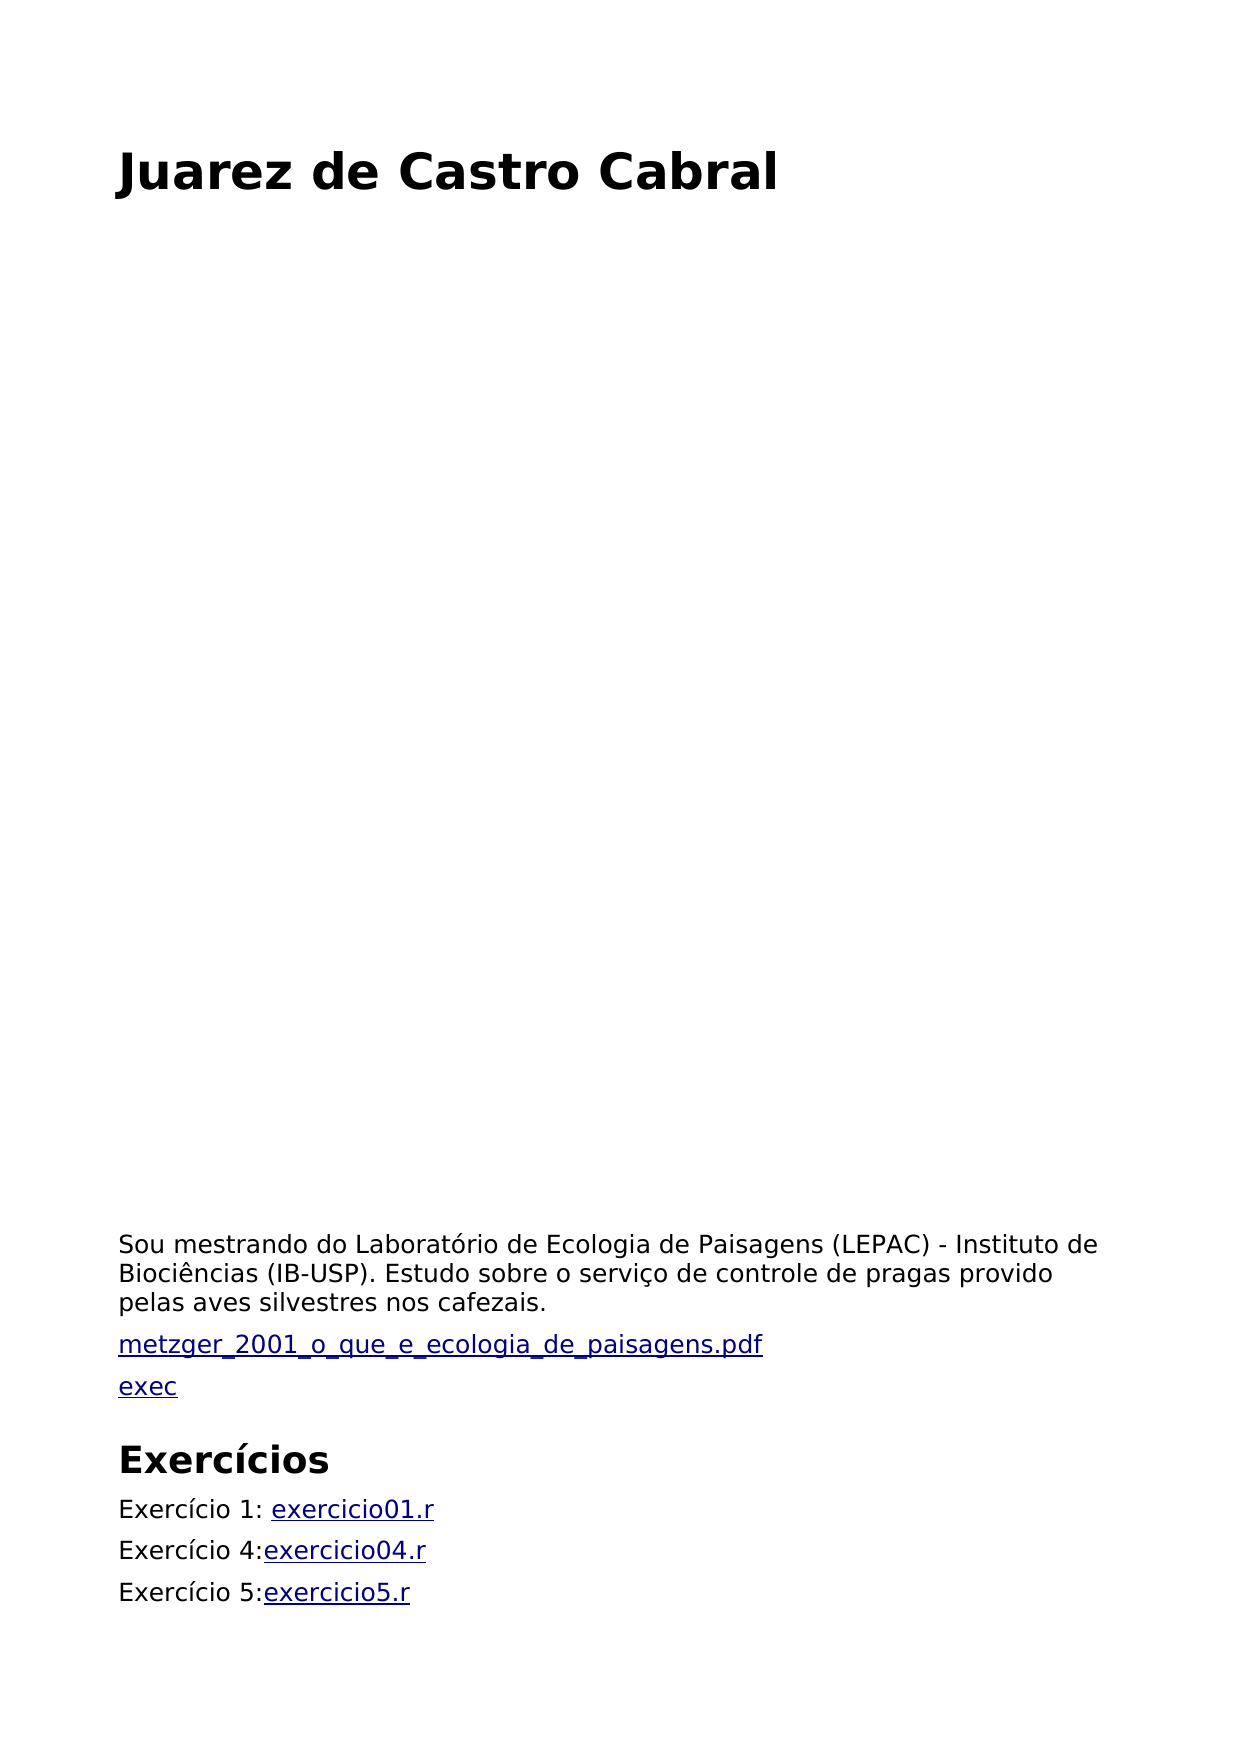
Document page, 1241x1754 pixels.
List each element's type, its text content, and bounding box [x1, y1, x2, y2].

text Sou mestrando do Laboratório de Ecologia de Paisagens (LEPAC) - Instituto de Biociências (IB-USP). Estudo sobre o serviço de controle de pragas provido pelas aves silvestres nos cafezais. [118, 1230, 1122, 1318]
text metzger_2001_o_que_e_ecologia_de_paisagens.pdf [118, 1330, 1122, 1359]
text Exercício 1: exercicio01.r [118, 1495, 1122, 1524]
text Exercício 5:exercicio5.r [118, 1578, 1122, 1607]
subtitle Exercícios [118, 1439, 1122, 1482]
text exec [118, 1372, 1122, 1401]
subtitle Juarez de Castro Cabral [118, 143, 1122, 201]
text Exercício 4:exercicio04.r [118, 1536, 1122, 1566]
